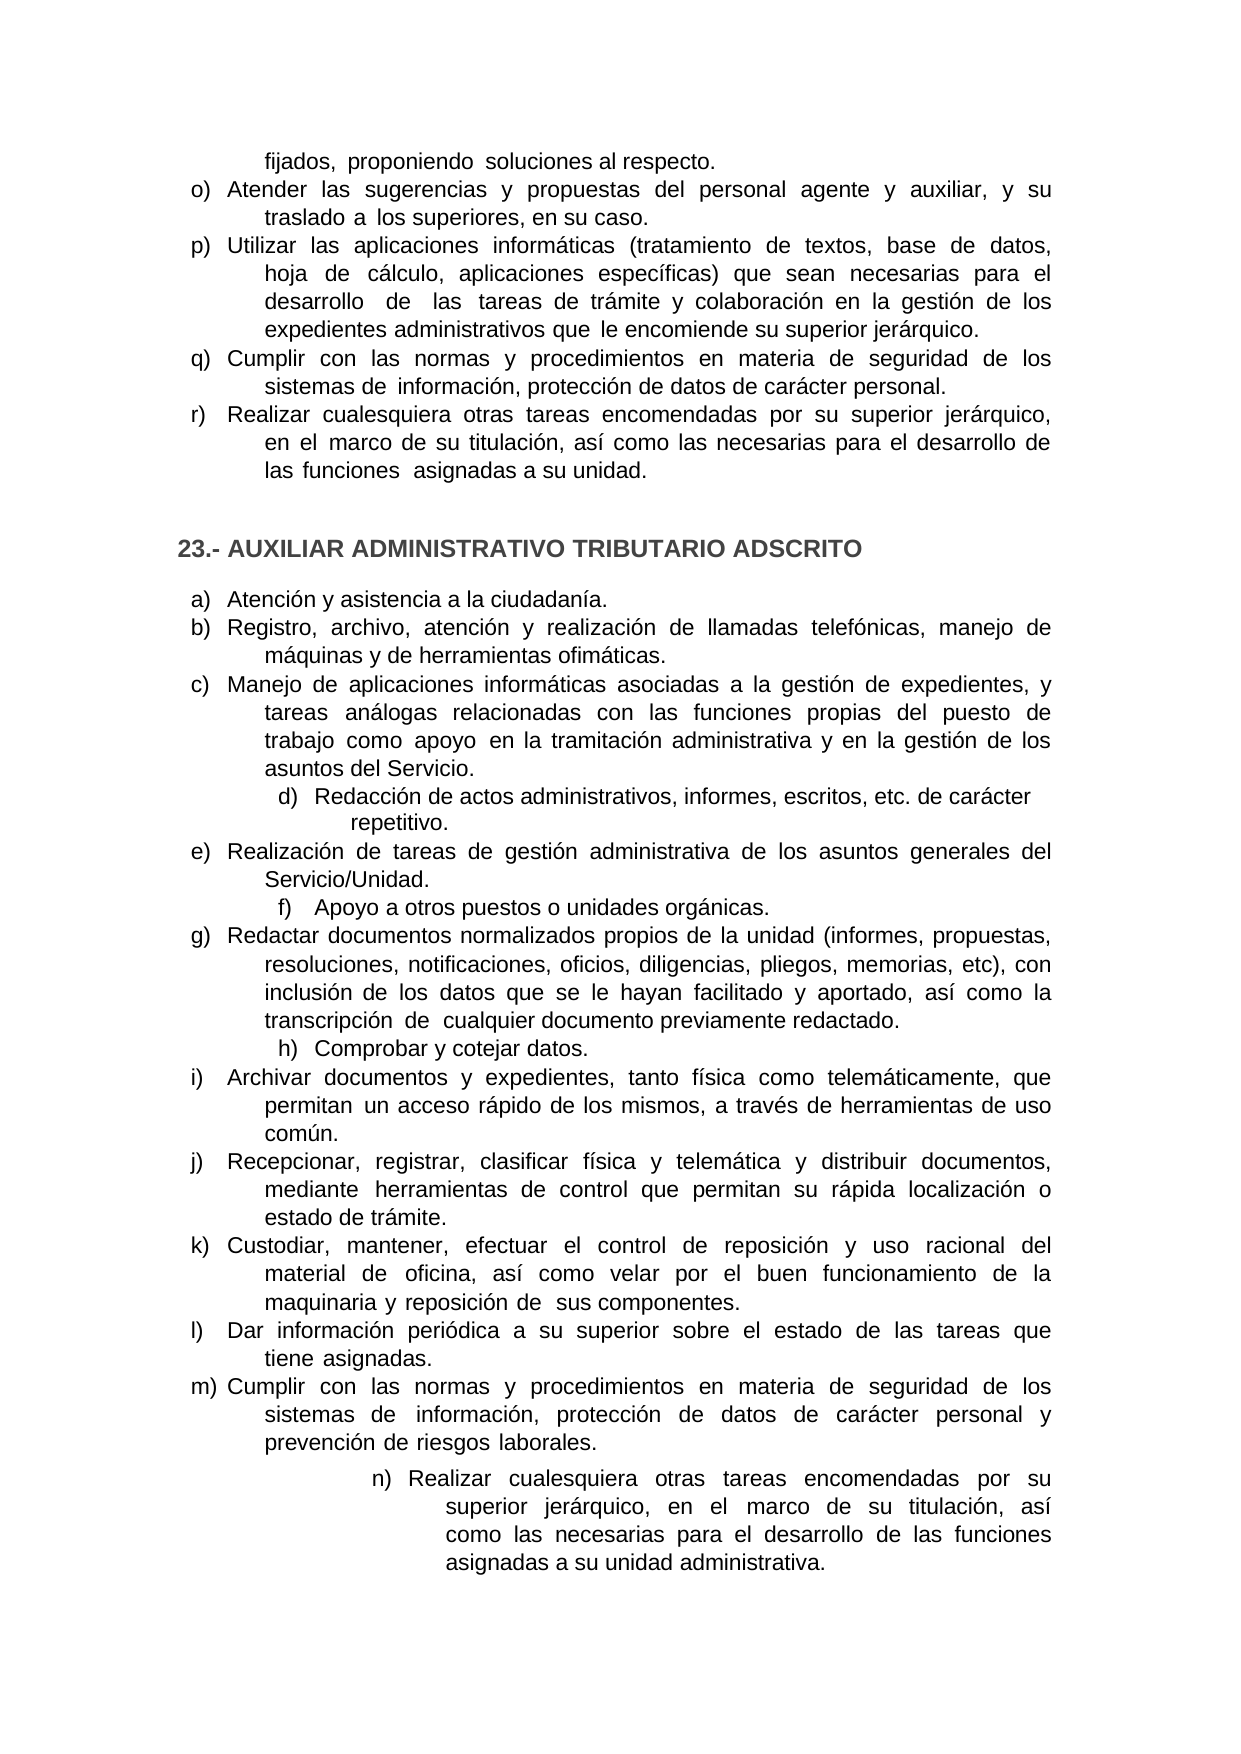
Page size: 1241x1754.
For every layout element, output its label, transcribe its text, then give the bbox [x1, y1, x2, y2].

list Realizar cualesquiera otras tareas encomendadas por su superior jerárquico, en el marco de su titulación, así como las necesarias para el desarrollo de las funciones asignadas a su unidad. [191, 401, 1052, 483]
list Redactar documentos normalizados propios de la unidad (informes, propuestas, resoluciones, notificaciones, oficios, diligencias, pliegos, memorias, etc), con inclusión de los datos que se le hayan facilitado y aportado, así como la transcripción de cualquier documento previamente redactado. [191, 922, 1052, 1033]
list fijados, proponiendo soluciones al respecto. [191, 148, 1052, 174]
list Archivar documentos y expedientes, tanto física como telemáticamente, que permitan un acceso rápido de los mismos, a través de herramientas de uso común. [191, 1063, 1052, 1146]
list Dar información periódica a su superior sobre el estado de las tareas que tiene asignadas. [191, 1317, 1052, 1371]
list Manejo de aplicaciones informáticas asociadas a la gestión de expedientes, y tareas análogas relacionadas con las funciones propias del puesto de trabajo como apoyo en la tramitación administrativa y en la gestión de los asuntos del Servicio. [191, 671, 1052, 781]
list Custodiar, mantener, efectuar el control de reposición y uso racional del material de oficina, así como velar por el buen funcionamiento de la maquinaria y reposición de sus componentes. [191, 1232, 1052, 1315]
list Apoyo a otros puestos o unidades orgánicas. [278, 894, 1063, 920]
subtitle 23.- AUXILIAR ADMINISTRATIVO TRIBUTARIO ADSCRITO [177, 534, 1063, 563]
list Realizar cualesquiera otras tareas encomendadas por su superior jerárquico, en el marco de su titulación, así como las necesarias para el desarrollo de las funciones asignadas a su unidad administrativa. [372, 1465, 1052, 1575]
list Registro, archivo, atención y realización de llamadas telefónicas, manejo de máquinas y de herramientas ofimáticas. [191, 614, 1052, 669]
list Utilizar las aplicaciones informáticas (tratamiento de textos, base de datos, hoja de cálculo, aplicaciones específicas) que sean necesarias para el desarrollo de las tareas de trámite y colaboración en la gestión de los expedientes administrativos que le encomiende su superior jerárquico. [191, 232, 1052, 343]
list Recepcionar, registrar, clasificar física y telemática y distribuir documentos, mediante herramientas de control que permitan su rápida localización o estado de trámite. [191, 1148, 1052, 1230]
list Cumplir con las normas y procedimientos en materia de seguridad de los sistemas de información, protección de datos de carácter personal y prevención de riesgos laborales. [191, 1373, 1052, 1455]
list Redacción de actos administrativos, informes, escritos, etc. de carácter repetitivo. [278, 783, 1063, 836]
list Atender las sugerencias y propuestas del personal agente y auxiliar, y su traslado a los superiores, en su caso. [191, 176, 1052, 230]
list Cumplir con las normas y procedimientos en materia de seguridad de los sistemas de información, protección de datos de carácter personal. [191, 344, 1052, 399]
list Realización de tareas de gestión administrativa de los asuntos generales del Servicio/Unidad. [191, 838, 1052, 892]
list Comprobar y cotejar datos. [278, 1035, 1063, 1061]
list Atención y asistencia a la ciudadanía. [191, 586, 1063, 612]
